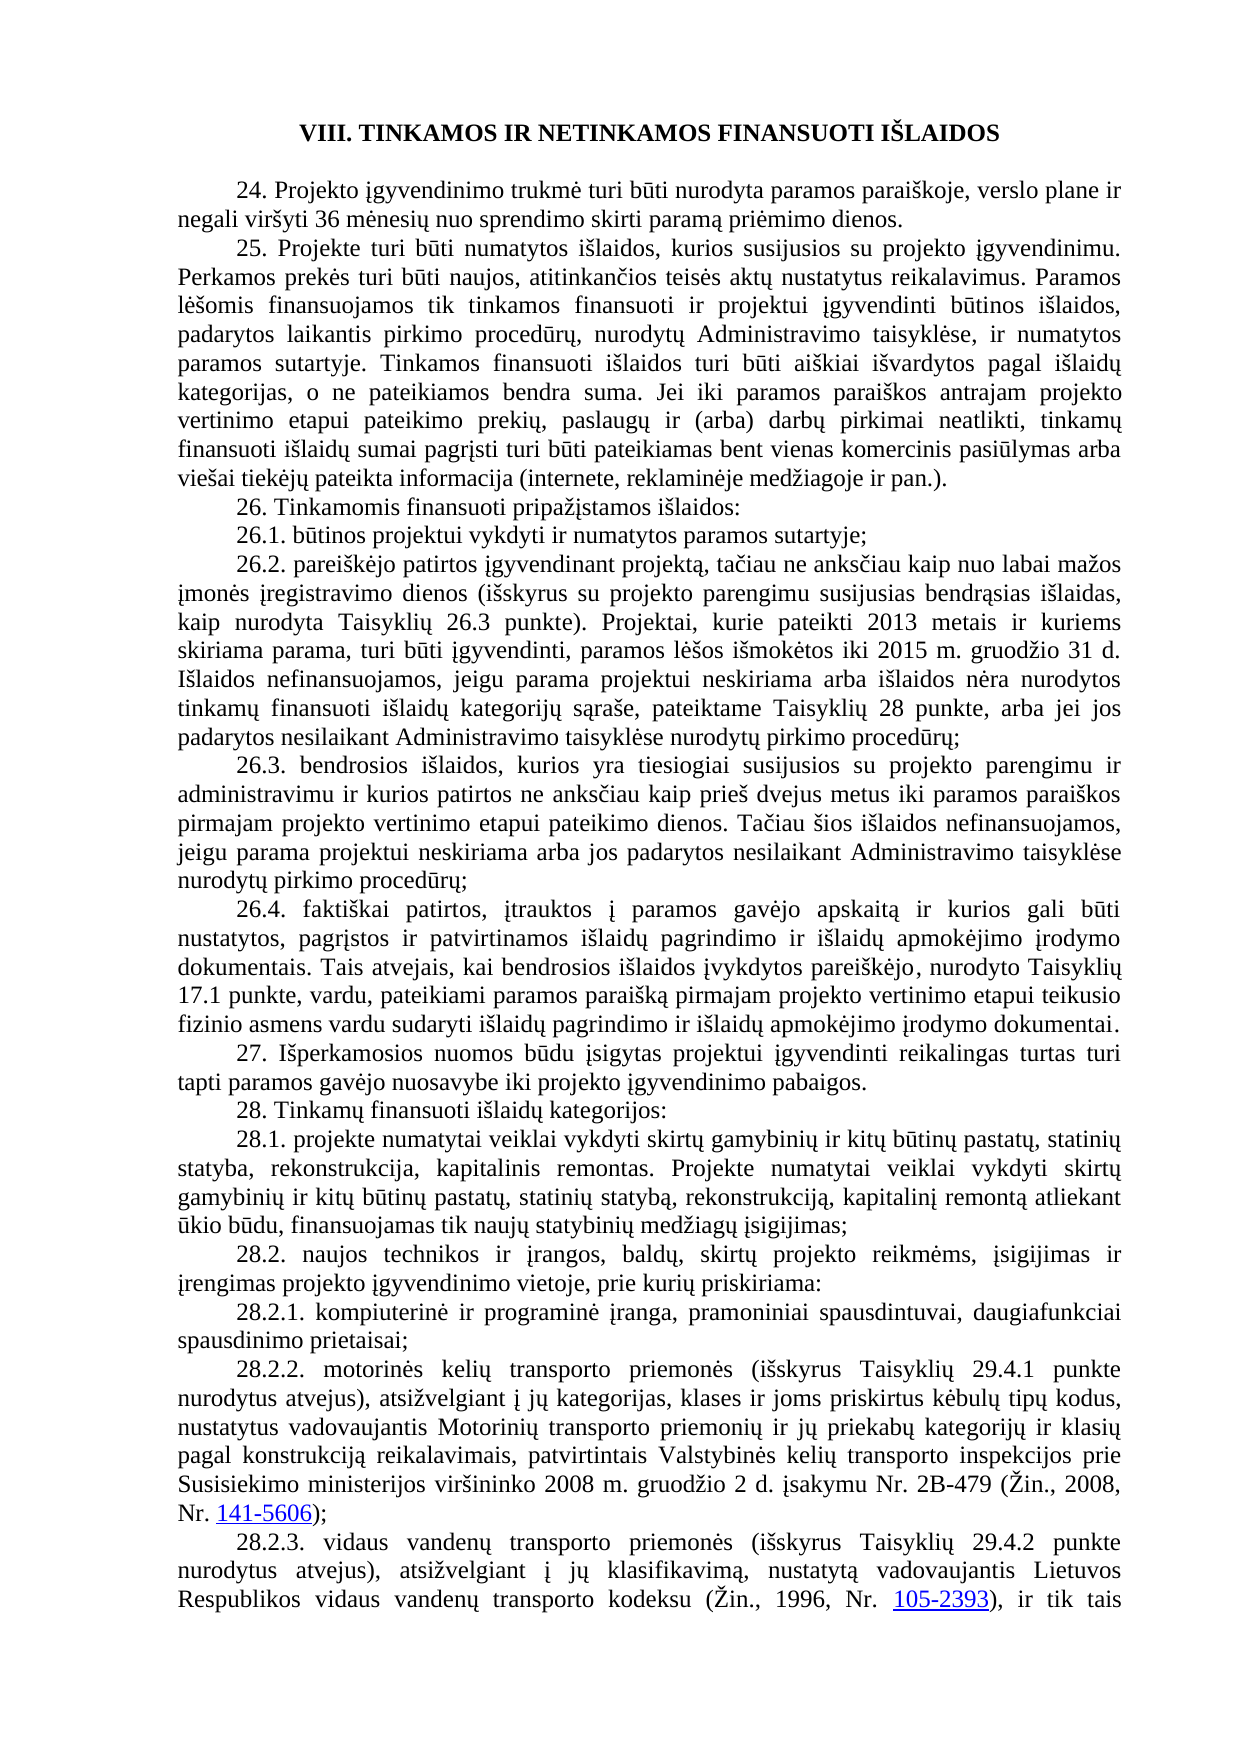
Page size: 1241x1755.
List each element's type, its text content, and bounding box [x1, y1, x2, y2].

text 28.1. projekte numatytai veiklai vykdyti skirtų gamybinių ir kitų būtinų pastatų, statinių statyba, rekonstrukcija, kapitalinis remontas. Projekte numatytai veiklai vykdyti skirtų gamybinių ir kitų būtinų pastatų, statinių statybą, rekonstrukciją, kapitalinį remontą atliekant ūkio būdu, finansuojamas tik naujų statybinių medžiagų įsigijimas; [177, 1124, 1122, 1239]
text 27. Išperkamosios nuomos būdu įsigytas projektui įgyvendinti reikalingas turtas turi tapti paramos gavėjo nuosavybe iki projekto įgyvendinimo pabaigos. [177, 1038, 1122, 1096]
text 24. Projekto įgyvendinimo trukmė turi būti nurodyta paramos paraiškoje, verslo plane ir negali viršyti 36 mėnesių nuo sprendimo skirti paramą priėmimo dienos. [177, 176, 1122, 233]
text 28.2. naujos technikos ir įrangos, baldų, skirtų projekto reikmėms, įsigijimas ir įrengimas projekto įgyvendinimo vietoje, prie kurių priskiriama: [177, 1239, 1122, 1297]
text VIII. TINKAMOS IR NETINKAMOS FINANSUOTI IŠLAIDOS [177, 118, 1122, 147]
text 26.2. pareiškėjo patirtos įgyvendinant projektą, tačiau ne anksčiau kaip nuo labai mažos įmonės įregistravimo dienos (išskyrus su projekto parengimu susijusias bendrąsias išlaidas, kaip nurodyta Taisyklių 26.3 punkte). Projektai, kurie pateikti 2013 metais ir kuriems skiriama parama, turi būti įgyvendinti, paramos lėšos išmokėtos iki 2015 m. gruodžio 31 d. Išlaidos nefinansuojamos, jeigu parama projektui neskiriama arba išlaidos nėra nurodytos tinkamų finansuoti išlaidų kategorijų sąraše, pateiktame Taisyklių 28 punkte, arba jei jos padarytos nesilaikant Administravimo taisyklėse nurodytų pirkimo procedūrų; [177, 549, 1122, 751]
text 28.2.2. motorinės kelių transporto priemonės (išskyrus Taisyklių 29.4.1 punkte nurodytus atvejus), atsižvelgiant į jų kategorijas, klases ir joms priskirtus kėbulų tipų kodus, nustatytus vadovaujantis Motorinių transporto priemonių ir jų priekabų kategorijų ir klasių pagal konstrukciją reikalavimais, patvirtintais Valstybinės kelių transporto inspekcijos prie Susisiekimo ministerijos viršininko 2008 m. gruodžio 2 d. įsakymu Nr. 2B-479 (Žin., 2008, Nr. 141-5606); [177, 1354, 1122, 1527]
text 28.2.1. kompiuterinė ir programinė įranga, pramoniniai spausdintuvai, daugiafunkciai spausdinimo prietaisai; [177, 1297, 1122, 1354]
text 28.2.3. vidaus vandenų transporto priemonės (išskyrus Taisyklių 29.4.2 punkte nurodytus atvejus), atsižvelgiant į jų klasifikavimą, nustatytą vadovaujantis Lietuvos Respublikos vidaus vandenų transporto kodeksu (Žin., 1996, Nr. 105-2393), ir tik tais [177, 1527, 1122, 1613]
text 26.4. faktiškai patirtos, įtrauktos į paramos gavėjo apskaitą ir kurios gali būti nustatytos, pagrįstos ir patvirtinamos išlaidų pagrindimo ir išlaidų apmokėjimo įrodymo dokumentais. Tais atvejais, kai bendrosios išlaidos įvykdytos pareiškėjo, nurodyto Taisyklių 17.1 punkte, vardu, pateikiami paramos paraišką pirmajam projekto vertinimo etapui teikusio fizinio asmens vardu sudaryti išlaidų pagrindimo ir išlaidų apmokėjimo įrodymo dokumentai. [177, 894, 1122, 1038]
text 26.1. būtinos projektui vykdyti ir numatytos paramos sutartyje; [177, 521, 1122, 549]
text 25. Projekte turi būti numatytos išlaidos, kurios susijusios su projekto įgyvendinimu. Perkamos prekės turi būti naujos, atitinkančios teisės aktų nustatytus reikalavimus. Paramos lėšomis finansuojamos tik tinkamos finansuoti ir projektui įgyvendinti būtinos išlaidos, padarytos laikantis pirkimo procedūrų, nurodytų Administravimo taisyklėse, ir numatytos paramos sutartyje. Tinkamos finansuoti išlaidos turi būti aiškiai išvardytos pagal išlaidų kategorijas, o ne pateikiamos bendra suma. Jei iki paramos paraiškos antrajam projekto vertinimo etapui pateikimo prekių, paslaugų ir (arba) darbų pirkimai neatlikti, tinkamų finansuoti išlaidų sumai pagrįsti turi būti pateikiamas bent vienas komercinis pasiūlymas arba viešai tiekėjų pateikta informacija (internete, reklaminėje medžiagoje ir pan.). [177, 233, 1122, 492]
text 28. Tinkamų finansuoti išlaidų kategorijos: [177, 1096, 1122, 1124]
text 26. Tinkamomis finansuoti pripažįstamos išlaidos: [177, 492, 1122, 521]
text 26.3. bendrosios išlaidos, kurios yra tiesiogiai susijusios su projekto parengimu ir administravimu ir kurios patirtos ne anksčiau kaip prieš dvejus metus iki paramos paraiškos pirmajam projekto vertinimo etapui pateikimo dienos. Tačiau šios išlaidos nefinansuojamos, jeigu parama projektui neskiriama arba jos padarytos nesilaikant Administravimo taisyklėse nurodytų pirkimo procedūrų; [177, 751, 1122, 894]
